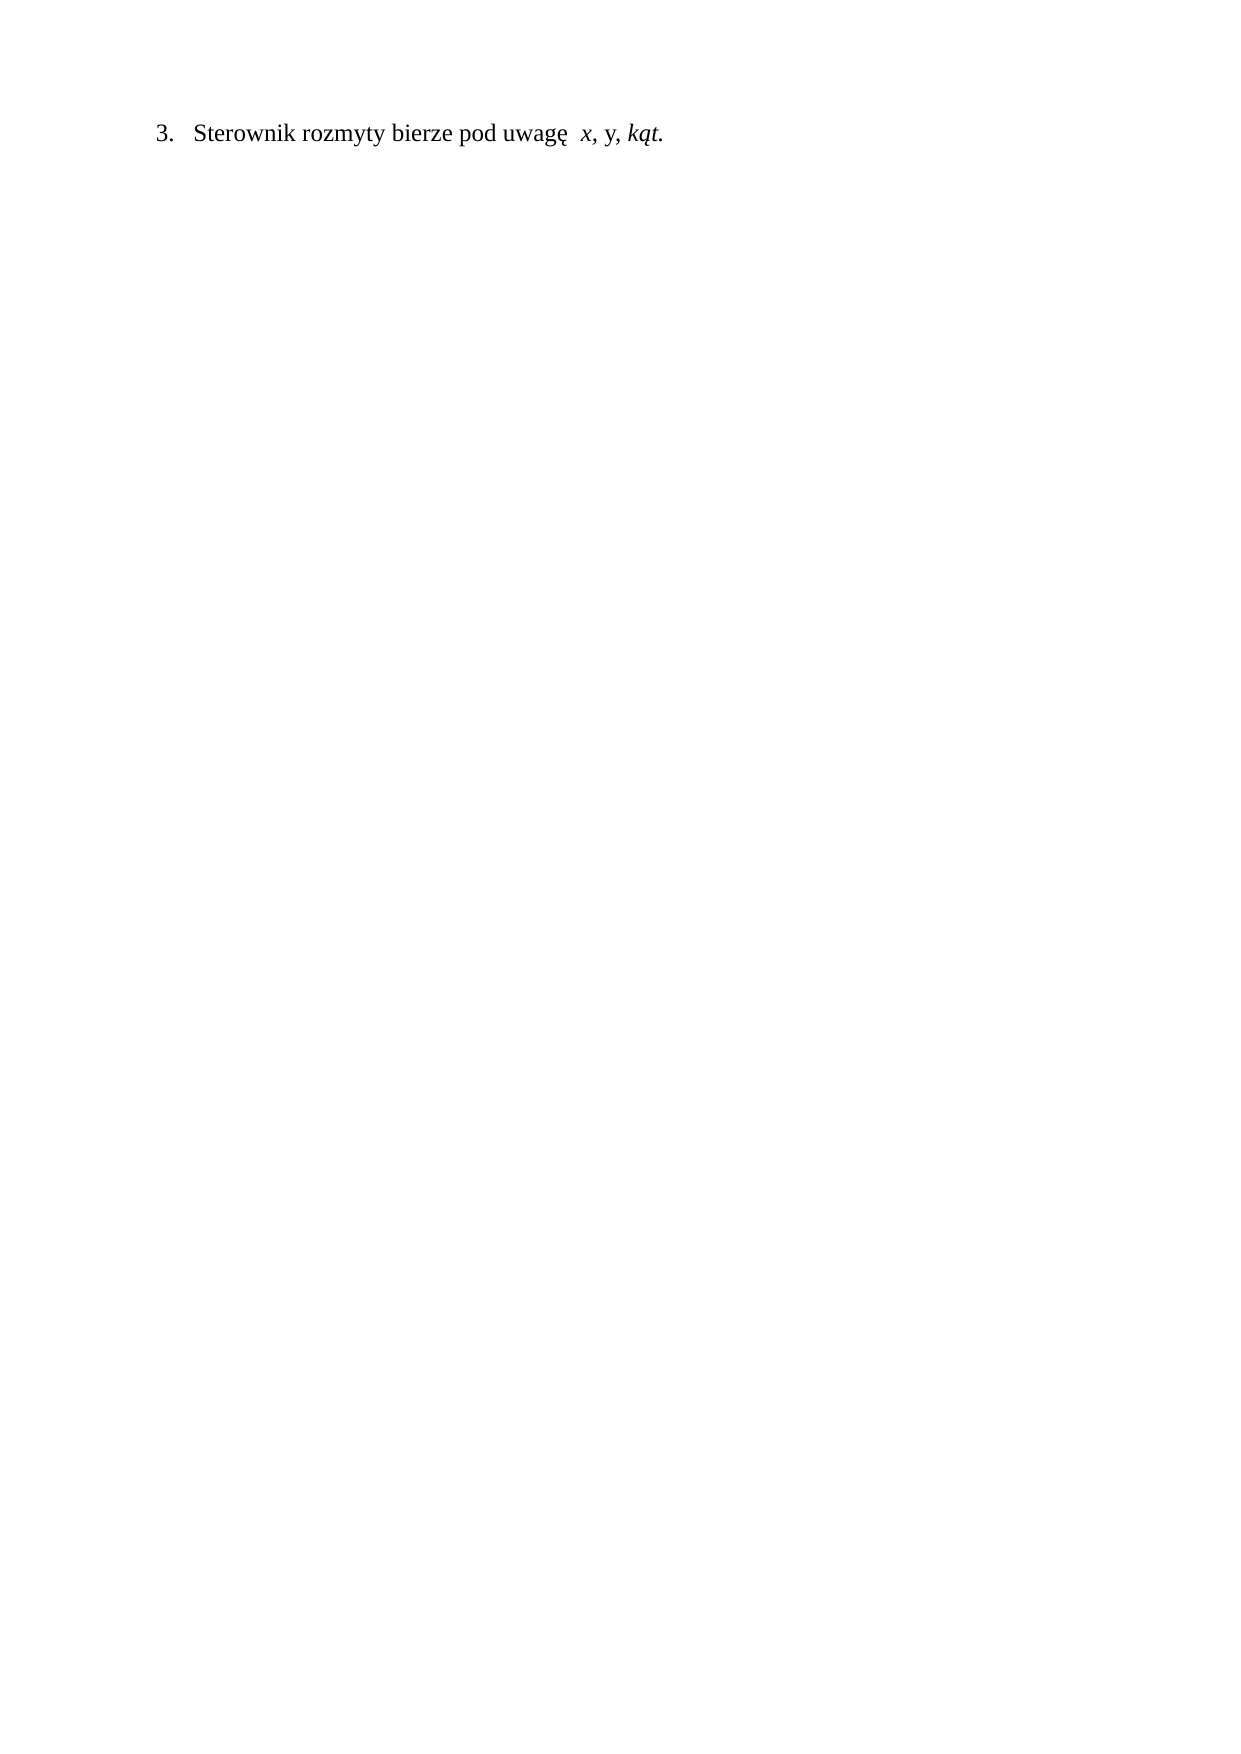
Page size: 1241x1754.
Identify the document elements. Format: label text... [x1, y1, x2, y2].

list Sterownik rozmyty bierze pod uwagę x, y, kąt. [156, 118, 1122, 147]
